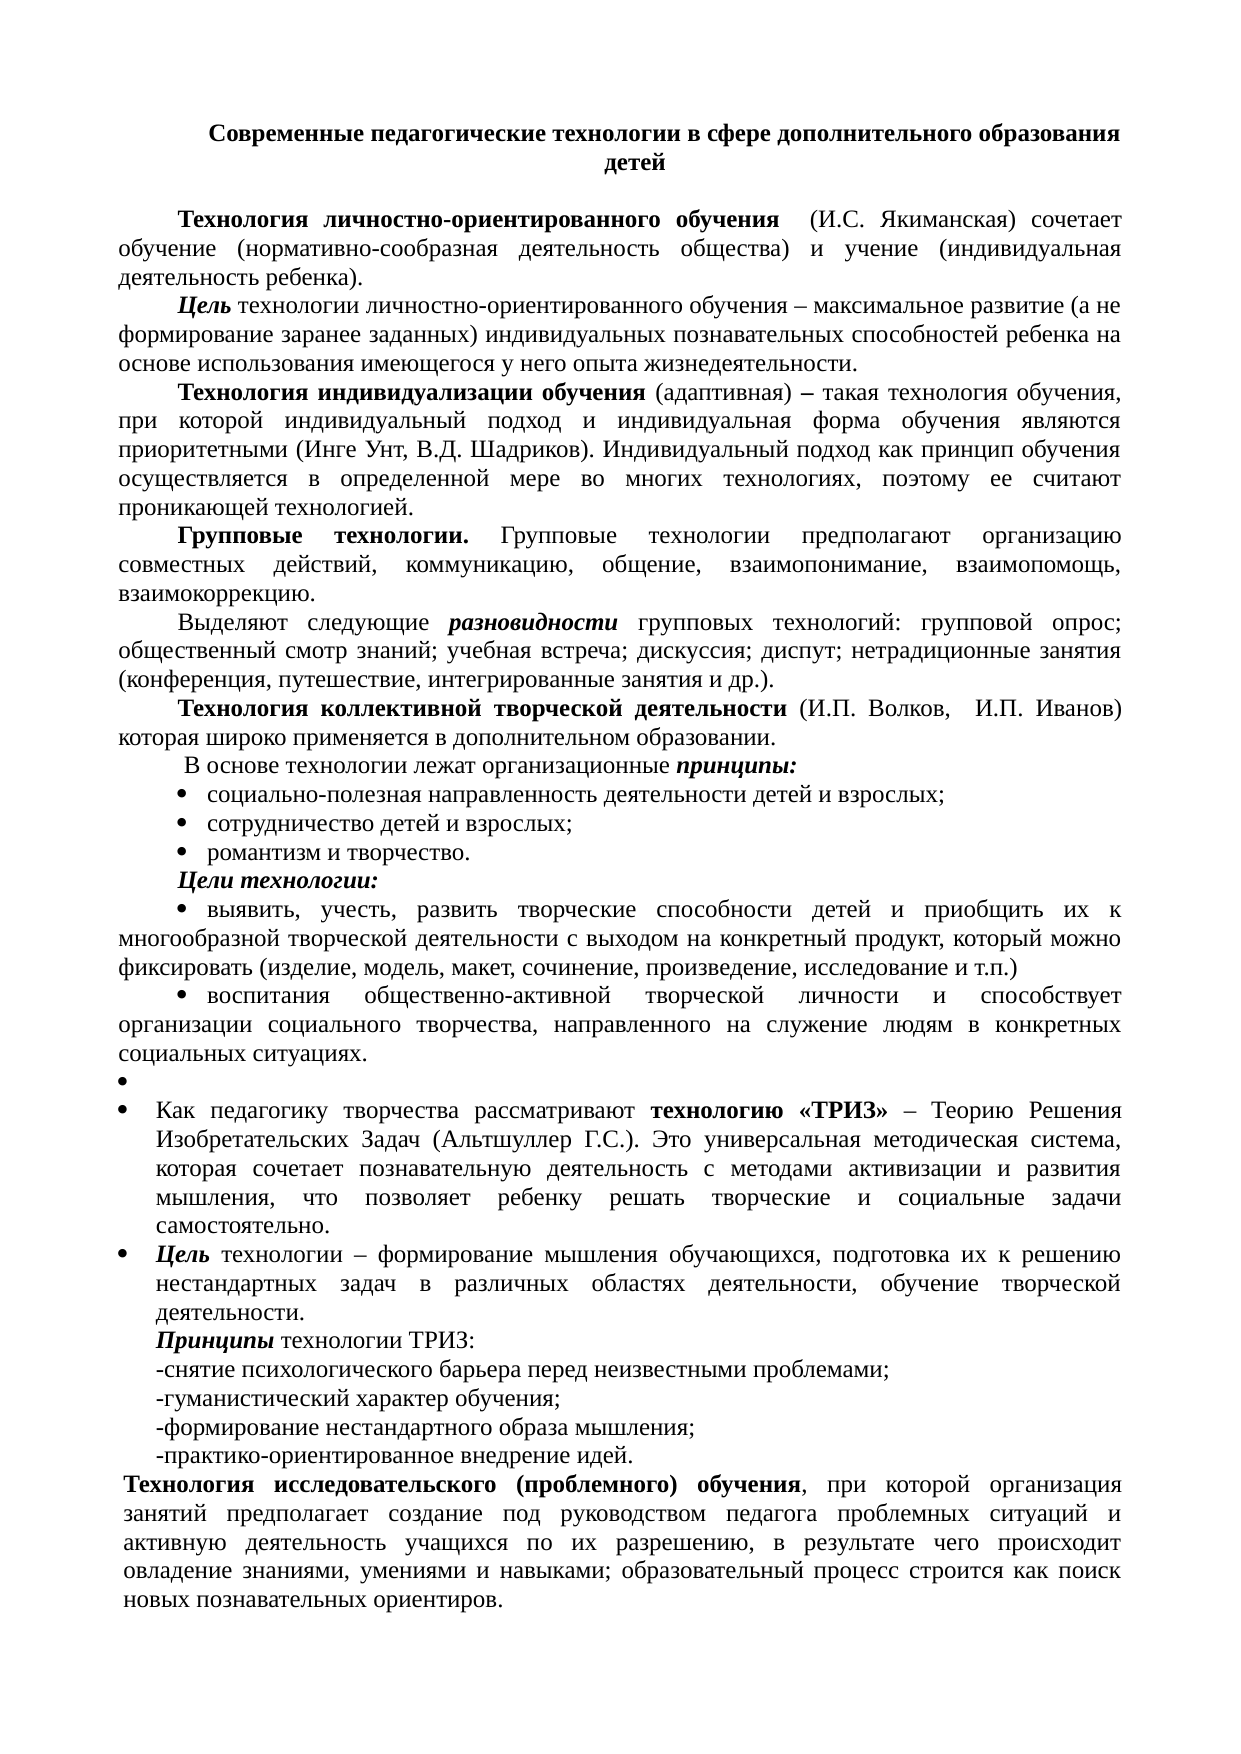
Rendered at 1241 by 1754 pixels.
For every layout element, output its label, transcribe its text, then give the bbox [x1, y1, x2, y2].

list -гуманистический характер обучения; [118, 1383, 1122, 1412]
list воспитания общественно-активной творческой личности и способствует организации социального творчества, направленного на служение людям в конкретных социальных ситуациях. [118, 981, 1122, 1067]
text В основе технологии лежат организационные принципы: [118, 751, 1122, 779]
text Цели технологии: [118, 866, 1122, 894]
text Цель технологии личностно-ориентированного обучения – максимальное развитие (а не формирование заранее заданных) индивидуальных познавательных способностей ребенка на основе использования имеющегося у него опыта жизнедеятельности. [118, 291, 1122, 377]
text Выделяют следующие разновидности групповых технологий: групповой опрос; общественный смотр знаний; учебная встреча; дискуссия; диспут; нетрадиционные занятия (конференция, путешествие, интегрированные занятия и др.). [118, 607, 1122, 693]
list Цель технологии – формирование мышления обучающихся, подготовка их к решению нестандартных задач в различных областях деятельности, обучение творческой деятельности. [118, 1239, 1122, 1326]
list -формирование нестандартного образа мышления; [118, 1412, 1122, 1441]
text Современные педагогические технологии в сфере дополнительного образования детей [148, 118, 1122, 176]
list Как педагогику творчества рассматривают технологию «ТРИЗ» – Теорию Решения Изобретательских Задач (Альтшуллер Г.С.). Это универсальная методическая система, которая сочетает познавательную деятельность с методами активизации и развития мышления, что позволяет ребенку решать творческие и социальные задачи самостоятельно. [118, 1096, 1122, 1239]
list социально-полезная направленность деятельности детей и взрослых; [118, 779, 1122, 808]
list -снятие психологического барьера перед неизвестными проблемами; [118, 1354, 1122, 1383]
list романтизм и творчество. [118, 837, 1122, 866]
list Принципы технологии ТРИЗ: [118, 1326, 1122, 1354]
list -практико-ориентированное внедрение идей. [118, 1441, 1122, 1469]
list выявить, учесть, развить творческие способности детей и приобщить их к многообразной творческой деятельности с выходом на конкретный продукт, который можно фиксировать (изделие, модель, макет, сочинение, произведение, исследование и т.п.) [118, 894, 1122, 981]
text Технология личностно-ориентированного обучения (И.С. Якиманская) сочетает обучение (нормативно-сообразная деятельность общества) и учение (индивидуальная деятельность ребенка). [118, 204, 1122, 291]
text Групповые технологии. Групповые технологии предполагают организацию совместных действий, коммуникацию, общение, взаимопонимание, взаимопомощь, взаимокоррекцию. [118, 521, 1122, 607]
list Технология исследовательского (проблемного) обучения, при которой организация занятий предполагает создание под руководством педагога проблемных ситуаций и активную деятельность учащихся по их разрешению, в результате чего происходит овладение знаниями, умениями и навыками; образовательный процесс строится как поиск новых познавательных ориентиров. [86, 1469, 1122, 1613]
text Технология индивидуализации обучения (адаптивная) – такая технология обучения, при которой индивидуальный подход и индивидуальная форма обучения являются приоритетными (Инге Унт, В.Д. Шадриков). Индивидуальный подход как принцип обучения осуществляется в определенной мере во многих технологиях, поэтому ее считают проникающей технологией. [118, 377, 1122, 521]
list сотрудничество детей и взрослых; [118, 808, 1122, 837]
text Технология коллективной творческой деятельности (И.П. Волков, И.П. Иванов) которая широко применяется в дополнительном образовании. [118, 693, 1122, 751]
